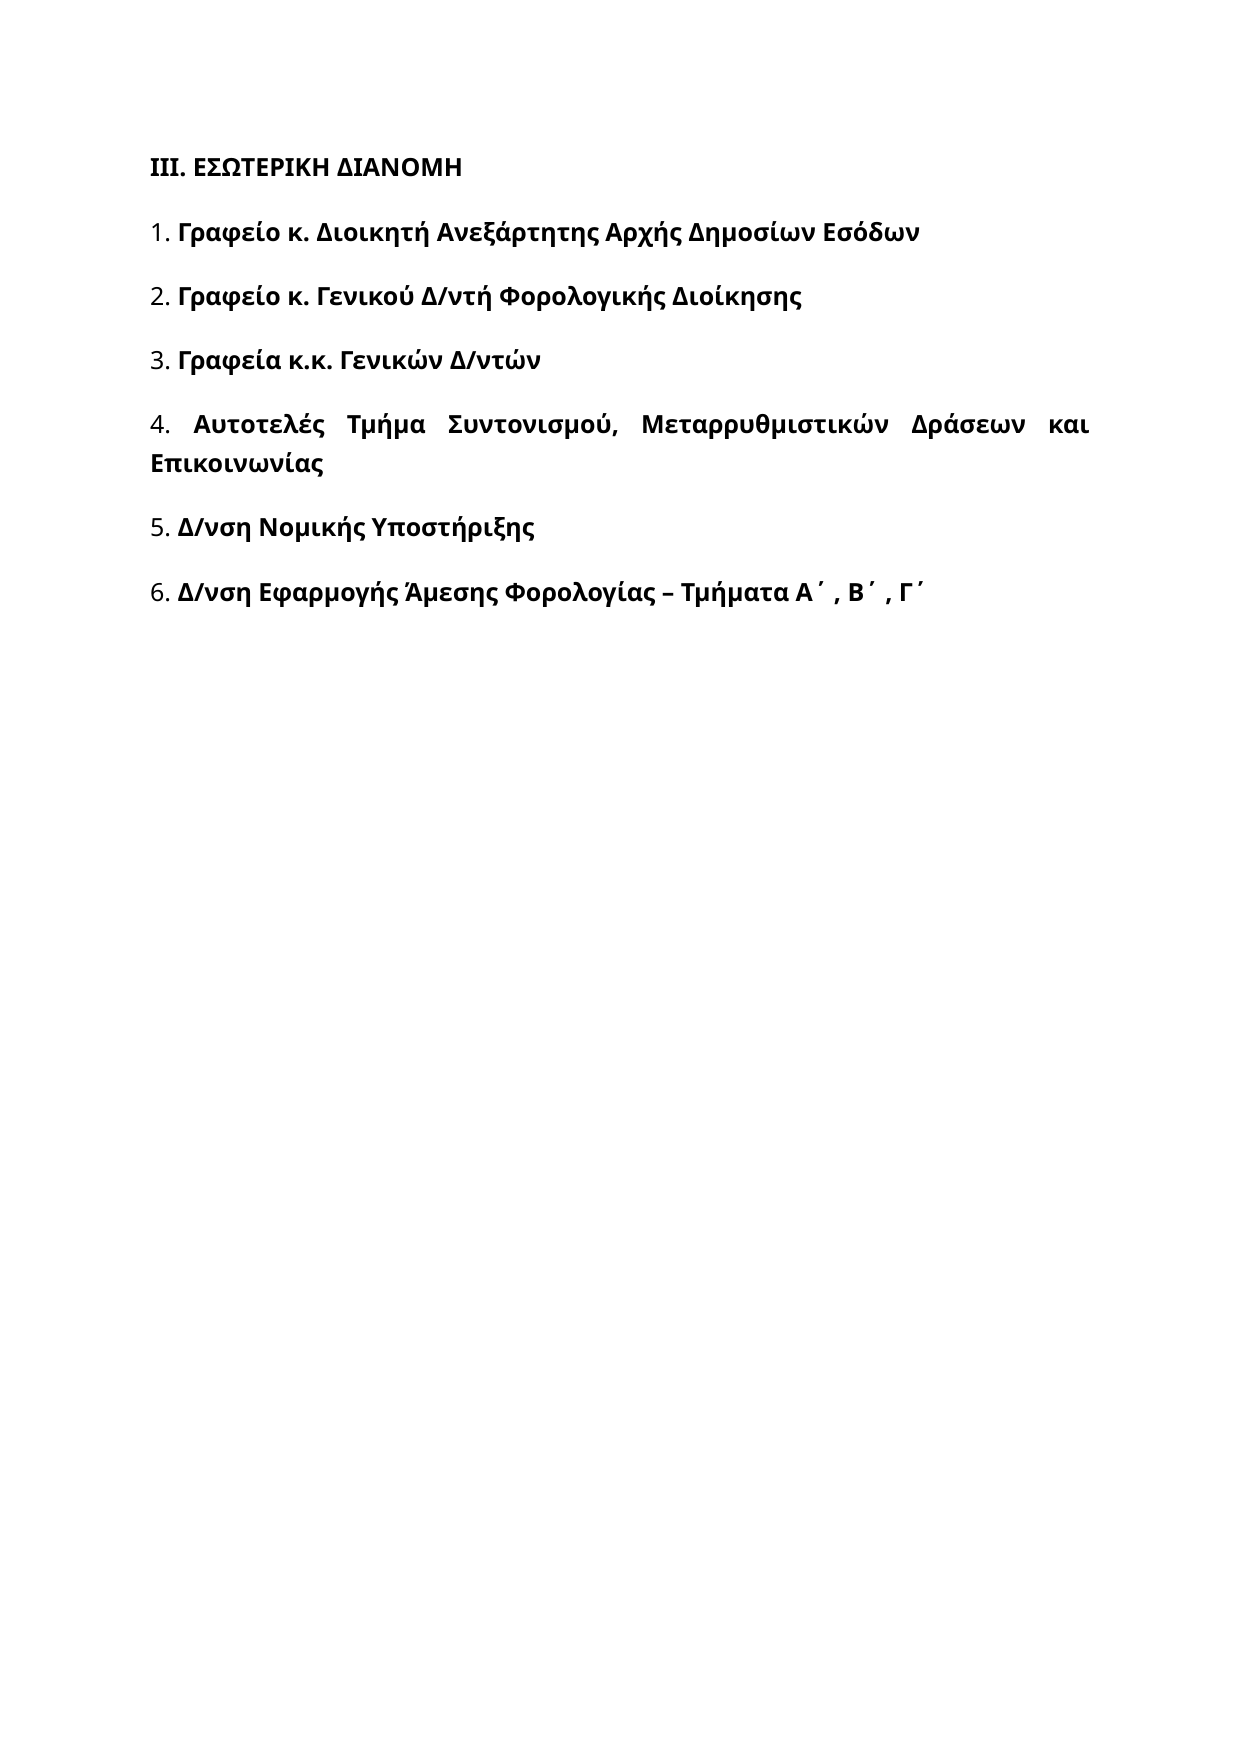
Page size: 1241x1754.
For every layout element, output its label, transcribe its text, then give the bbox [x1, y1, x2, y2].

text 5. Δ/νση Νομικής Υποστήριξης [150, 510, 1090, 544]
text 1. Γραφείο κ. Διοικητή Ανεξάρτητης Αρχής Δημοσίων Εσόδων [150, 214, 1090, 248]
text ΙΙΙ. ΕΣΩΤΕΡΙΚΗ ΔΙΑΝΟΜΗ [150, 150, 1090, 184]
text 3. Γραφεία κ.κ. Γενικών Δ/ντών [150, 342, 1090, 377]
text 6. Δ/νση Εφαρμογής Άμεσης Φορολογίας – Τμήματα Α΄ , Β΄ , Γ΄ [150, 574, 1090, 608]
text 4. Αυτοτελές Τμήμα Συντονισμού, Μεταρρυθμιστικών Δράσεων και Επικοινωνίας [150, 407, 1090, 480]
text 2. Γραφείο κ. Γενικού Δ/ντή Φορολογικής Διοίκησης [150, 278, 1090, 312]
